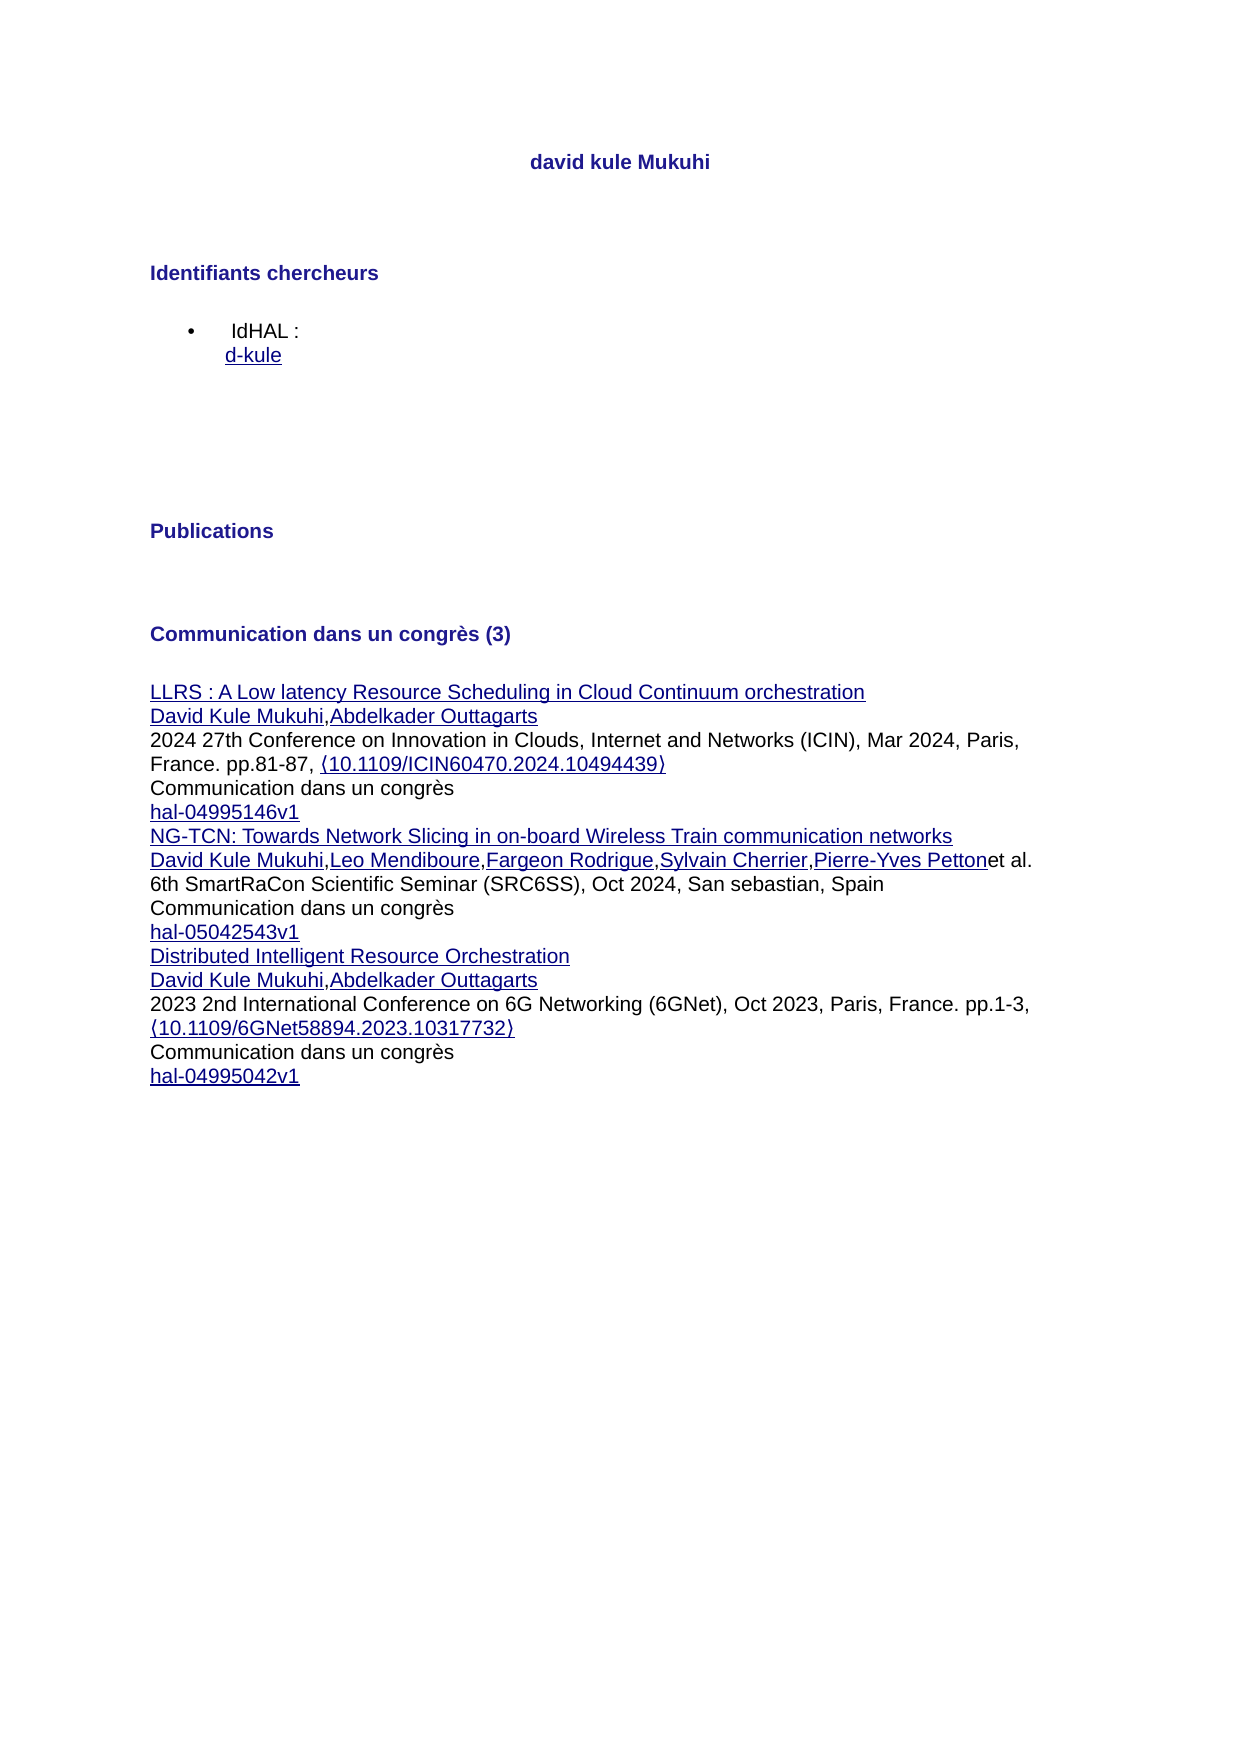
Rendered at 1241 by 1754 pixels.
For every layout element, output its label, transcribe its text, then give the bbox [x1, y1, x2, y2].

table_cell NG-TCN: Towards Network Slicing in on-board Wireless Train communication networks David Kule Mukuhi,Leo Mendiboure,Fargeon Rodrigue,Sylvain Cherrier,Pierre-Yves Pettonet al. 6th SmartRaCon Scientific Seminar (SRC6SS), Oct 2024, San sebastian, Spain Communication dans un congrès hal-05042543v1 [150, 824, 1090, 944]
subtitle Communication dans un congrès (3) [150, 622, 1090, 646]
list d-kule [187, 343, 1090, 367]
subtitle Identifiants chercheurs [150, 260, 1090, 284]
table_cell Distributed Intelligent Resource Orchestration David Kule Mukuhi,Abdelkader Outtagarts 2023 2nd International Conference on 6G Networking (6GNet), Oct 2023, Paris, France. pp.1-3, ⟨10.1109/6GNet58894.2023.10317732⟩ Communication dans un congrès hal-04995042v1 [150, 944, 1090, 1087]
table_header LLRS : A Low latency Resource Scheduling in Cloud Continuum orchestration David Kule Mukuhi,Abdelkader Outtagarts 2024 27th Conference on Innovation in Clouds, Internet and Networks (ICIN), Mar 2024, Paris, France. pp.81-87, ⟨10.1109/ICIN60470.2024.10494439⟩ Communication dans un congrès hal-04995146v1 [150, 680, 1090, 824]
list IdHAL : [187, 319, 1090, 343]
subtitle david kule Mukuhi [150, 150, 1090, 174]
subtitle Publications [150, 519, 1090, 543]
